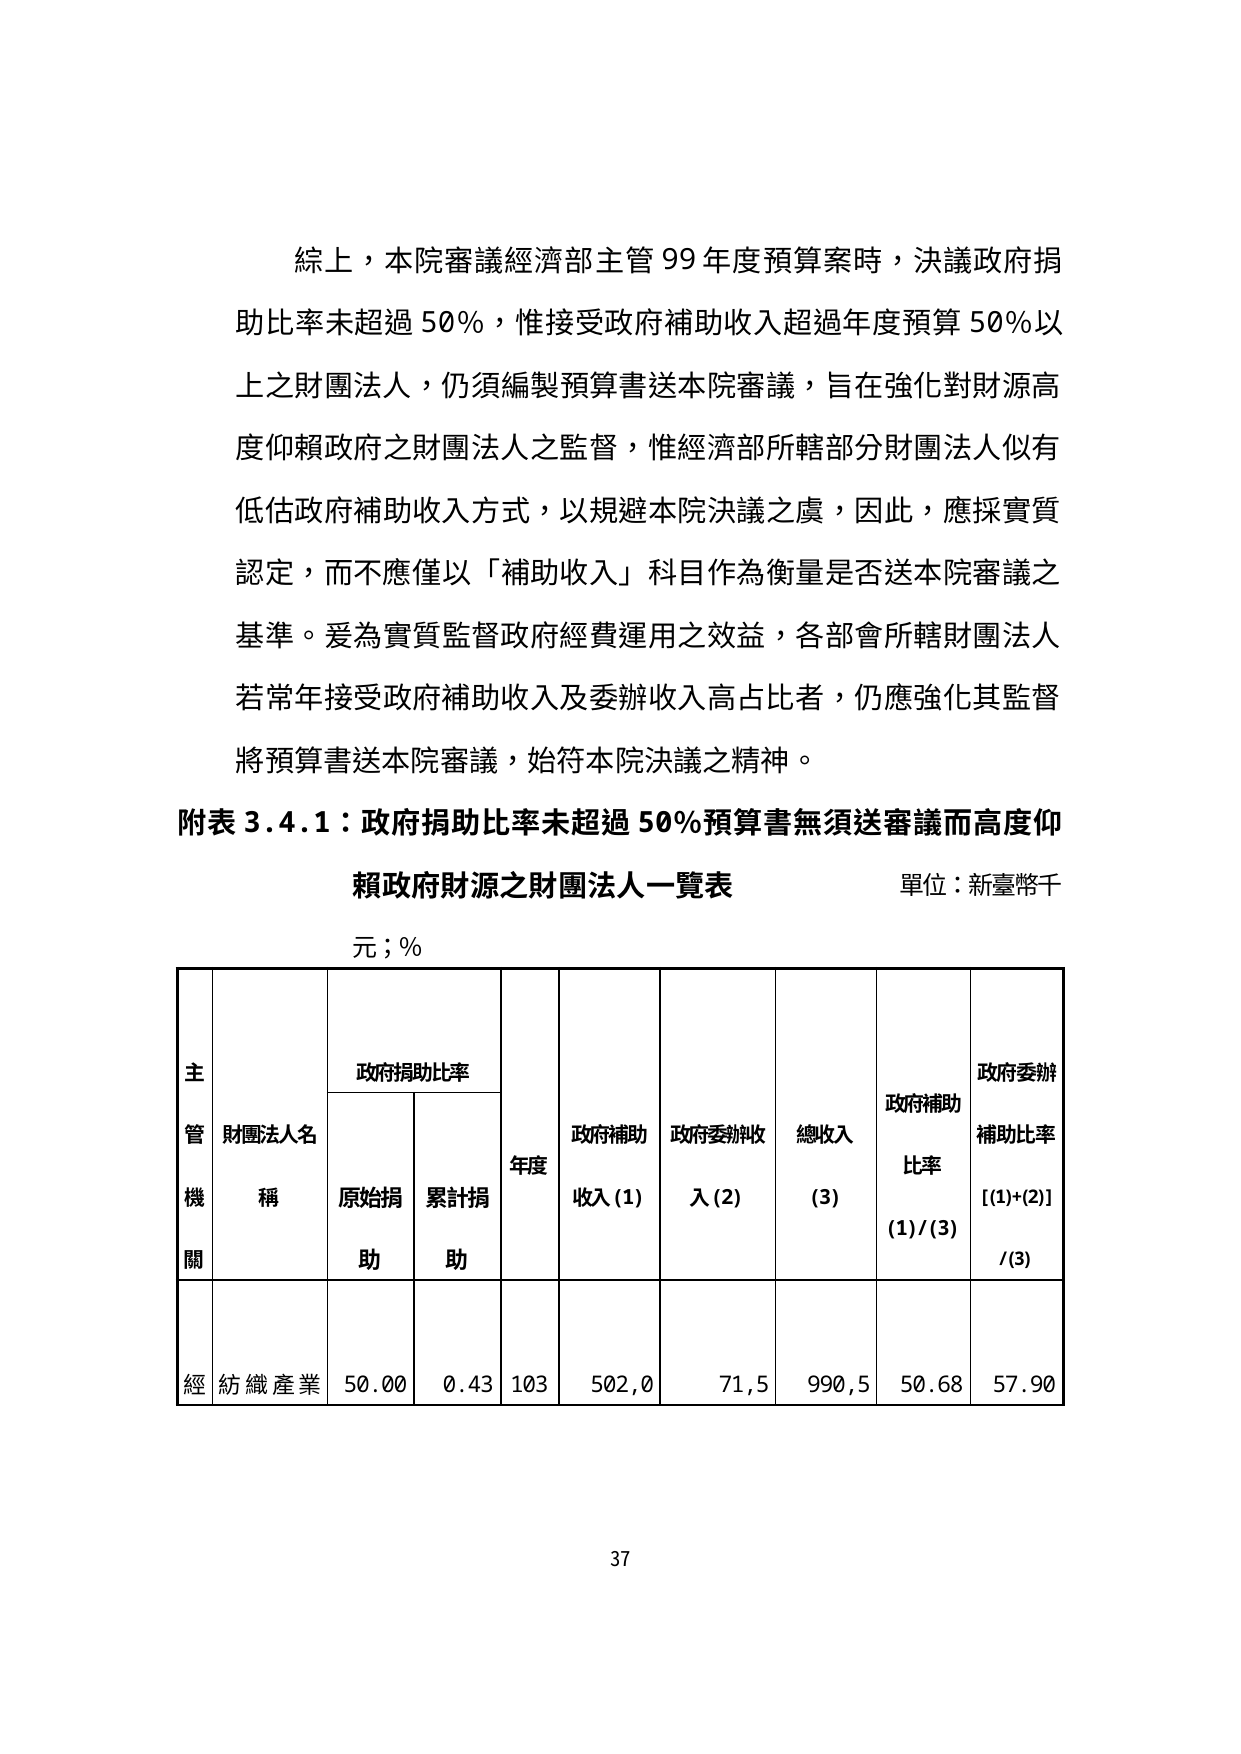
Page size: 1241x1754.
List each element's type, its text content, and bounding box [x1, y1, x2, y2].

table_cell 累計捐助 [415, 1093, 500, 1279]
table_cell 502,0 [560, 1281, 659, 1404]
table_cell 990,5 [776, 1281, 876, 1404]
text 綜上，本院審議經濟部主管99年度預算案時，決議政府捐助比率未超過50％，惟接受政府補助收入超過年度預算50％以上之財團法人，仍須編製預算書送本院審議，旨在強化對財源高度仰賴政府之財團法人之監督，惟經濟部所轄部分財團法人似有低估政府補助收入方式，以規避本院決議之虞，因此，應採實質認定，而不應僅以「補助收入」科目作為衡量是否送本院審議之基準。爰為實質監督政府經費運用之效益，各部會所轄財團法人若常年接受政府補助收入及委辦收入高占比者，仍應強化其監督，將預算書送本院審議，始符本院決議之精神。 [236, 217, 1063, 779]
text 附表3.4.1：政府捐助比率未超過50％預算書無須送審議而高度仰賴政府財源之財團法人一覽表 單位：新臺幣千元；％ [177, 779, 1063, 967]
table_header 政府補助比率(1)/(3) [877, 970, 970, 1279]
table_cell 71,5 [661, 1281, 775, 1404]
table_header 總收入(3) [776, 970, 876, 1279]
table_cell 50.00 [328, 1281, 413, 1404]
table_header 年度 [502, 970, 558, 1279]
table_header 政府委辦補助比率[(1)+(2)]/(3) [971, 970, 1062, 1279]
table_cell 103 [502, 1281, 558, 1404]
table_cell 0.43 [415, 1281, 500, 1404]
table_header 財團法人名稱 [213, 970, 327, 1279]
table_cell 原始捐助 [328, 1093, 413, 1279]
table_cell 經 [179, 1281, 212, 1404]
table_cell 57.90 [971, 1281, 1062, 1404]
table_cell 50.68 [877, 1281, 970, 1404]
table_header 政府補助收入(1) [560, 970, 659, 1279]
table_header 政府捐助比率 [328, 970, 500, 1092]
table_header 主管機關 [179, 970, 212, 1279]
table_header 政府委辦收入(2) [661, 970, 775, 1279]
table_cell 紡織產業 [213, 1281, 327, 1404]
